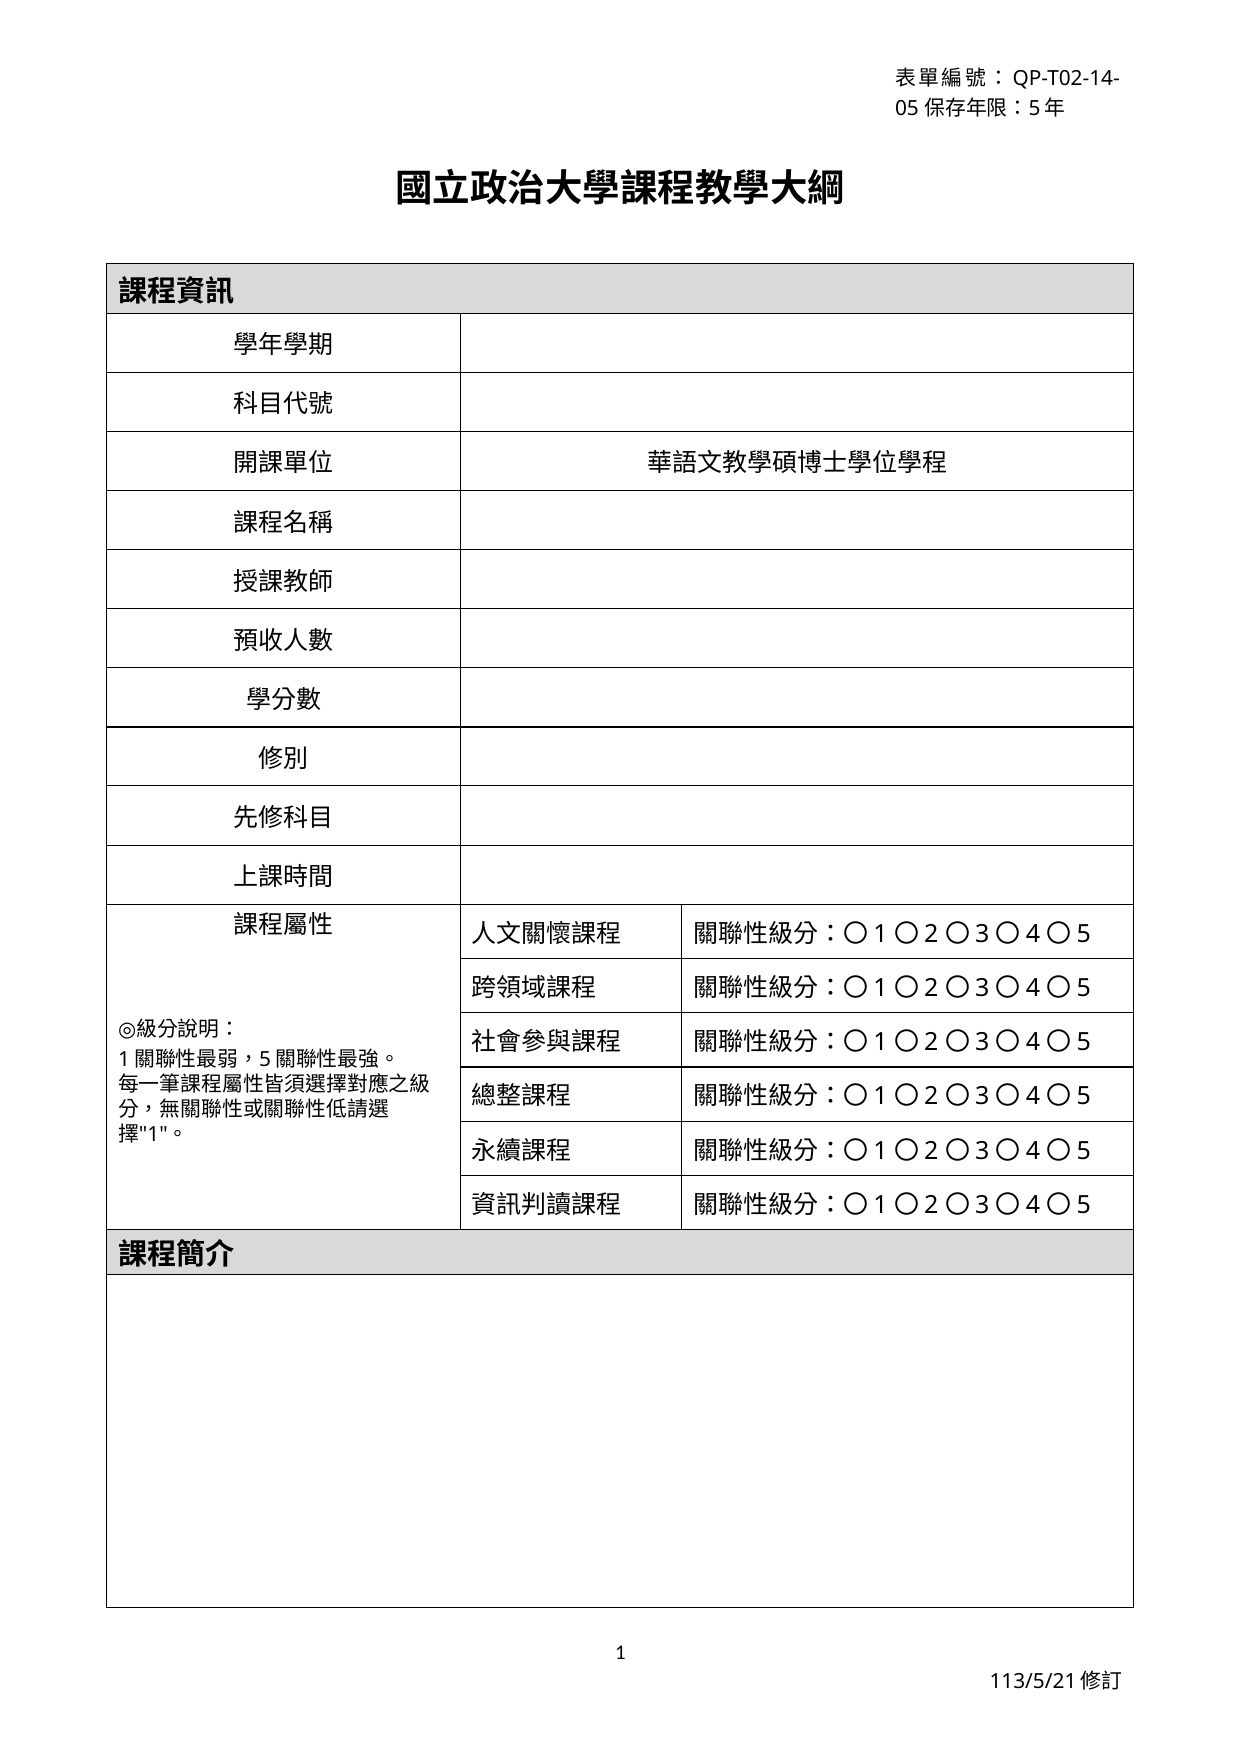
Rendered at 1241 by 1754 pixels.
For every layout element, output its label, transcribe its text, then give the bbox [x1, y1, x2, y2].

text 國立政治大學課程教學大綱 [118, 157, 1122, 212]
table_cell 預收人數 [107, 609, 460, 667]
table_header 課程資訊 [107, 264, 1133, 313]
table_cell 華語文教學碩博士學位學程 [461, 432, 1133, 490]
table_cell 關聯性級分：〇1 〇2 〇3 〇4 〇5 [682, 959, 1133, 1012]
table_cell [461, 728, 1133, 785]
table_cell 跨領域課程 [461, 959, 681, 1012]
table_cell [461, 491, 1133, 549]
table_cell 關聯性級分：〇1 〇2 〇3 〇4 〇5 [682, 1013, 1133, 1066]
table_cell 開課單位 [107, 432, 460, 490]
table_cell 課程名稱 [107, 491, 460, 549]
table_cell 學分數 [107, 668, 460, 726]
table_cell [461, 668, 1133, 726]
table_cell [461, 373, 1133, 431]
table_cell 社會參與課程 [461, 1013, 681, 1066]
table_cell [461, 314, 1133, 372]
table_cell [107, 1275, 1133, 1607]
table_cell 課程簡介 [107, 1230, 1133, 1274]
table_cell 科目代號 [107, 373, 460, 431]
table_cell 總整課程 [461, 1068, 681, 1121]
table_cell 人文關懷課程 [461, 905, 681, 958]
table_cell 永續課程 [461, 1122, 681, 1175]
table_cell 關聯性級分：〇1 〇2 〇3 〇4 〇5 [682, 1068, 1133, 1121]
table_cell 上課時間 [107, 846, 460, 903]
table_cell [461, 609, 1133, 667]
table_cell 關聯性級分：〇1 〇2 〇3 〇4 〇5 [682, 1176, 1133, 1229]
table_cell 關聯性級分：〇1 〇2 〇3 〇4 〇5 [682, 1122, 1133, 1175]
table_cell 修別 [107, 728, 460, 785]
table_cell [461, 786, 1133, 844]
table_cell 資訊判讀課程 [461, 1176, 681, 1229]
table_cell 關聯性級分：〇1 〇2 〇3 〇4 〇5 [682, 905, 1133, 958]
table_cell 課程屬性 ◎級分說明： 1關聯性最弱，5關聯性最強。 每一筆課程屬性皆須選擇對應之級分，無關聯性或關聯性低請選擇"1"。 [107, 905, 460, 1229]
table_cell [461, 550, 1133, 608]
table_cell 先修科目 [107, 786, 460, 844]
table_cell [461, 846, 1133, 903]
table_cell 授課教師 [107, 550, 460, 608]
table_cell 學年學期 [107, 314, 460, 372]
